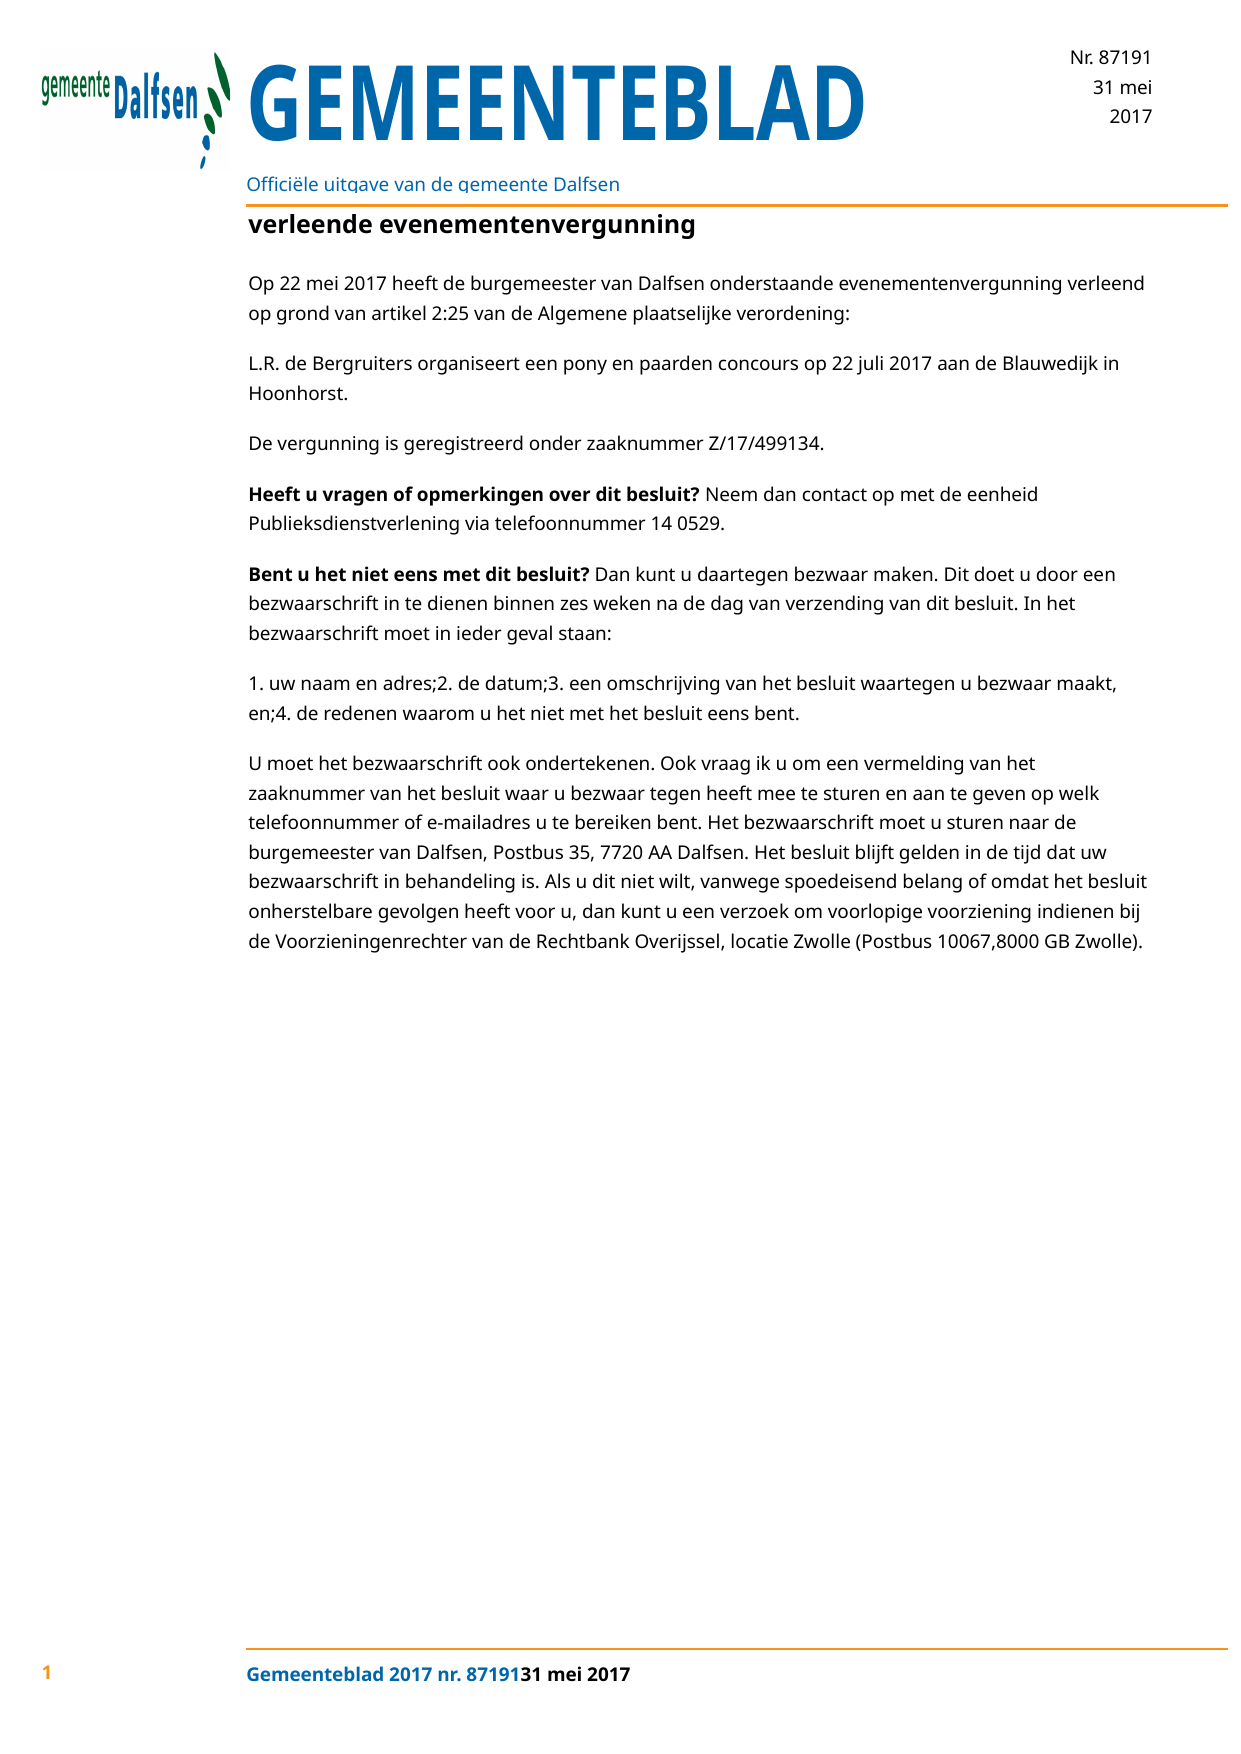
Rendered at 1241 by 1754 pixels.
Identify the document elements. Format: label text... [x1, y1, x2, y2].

text 1. uw naam en adres;2. de datum;3. een omschrijving van het besluit waartegen u bezwaar maakt, en;4. de redenen waarom u het niet met het besluit eens bent. [248, 670, 1152, 726]
text U moet het bezwaarschrift ook ondertekenen. Ook vraag ik u om een vermelding van het zaaknummer van het besluit waar u bezwaar tegen heeft mee te sturen en aan te geven op welk telefoonnummer of e-mailadres u te bereiken bent. Het bezwaarschrift moet u sturen naar de burgemeester van Dalfsen, Postbus 35, 7720 AA Dalfsen. Het besluit blijft gelden in de tijd dat uw bezwaarschrift in behandeling is. Als u dit niet wilt, vanwege spoedeisend belang of omdat het besluit onherstelbare gevolgen heeft voor u, dan kunt u een verzoek om voorlopige voorziening indienen bij de Voorzieningenrechter van de Rechtbank Overijssel, locatie Zwolle (Postbus 10067,8000 GB Zwolle). [248, 750, 1152, 953]
picture [41, 47, 231, 172]
text L.R. de Bergruiters organiseert een pony en paarden concours op 22 juli 2017 aan de Blauwedijk in Hoonhorst. [248, 350, 1152, 406]
text Heeft u vragen of opmerkingen over dit besluit? Neem dan contact op met de eenheid Publieksdienstverlening via telefoonnummer 14 0529. [248, 481, 1152, 536]
text De vergunning is geregistreerd onder zaaknummer Z/17/499134. [248, 430, 1152, 456]
text Bent u het niet eens met dit besluit? Dan kunt u daartegen bezwaar maken. Dit doet u door een bezwaarschrift in te dienen binnen zes weken na de dag van verzending van dit besluit. In het bezwaarschrift moet in ieder geval staan: [248, 561, 1152, 646]
text Op 22 mei 2017 heeft de burgemeester van Dalfsen onderstaande evenementenvergunning verleend op grond van artikel 2:25 van de Algemene plaatselijke verordening: [248, 270, 1152, 326]
text verleende evenementenvergunning [248, 207, 1152, 241]
